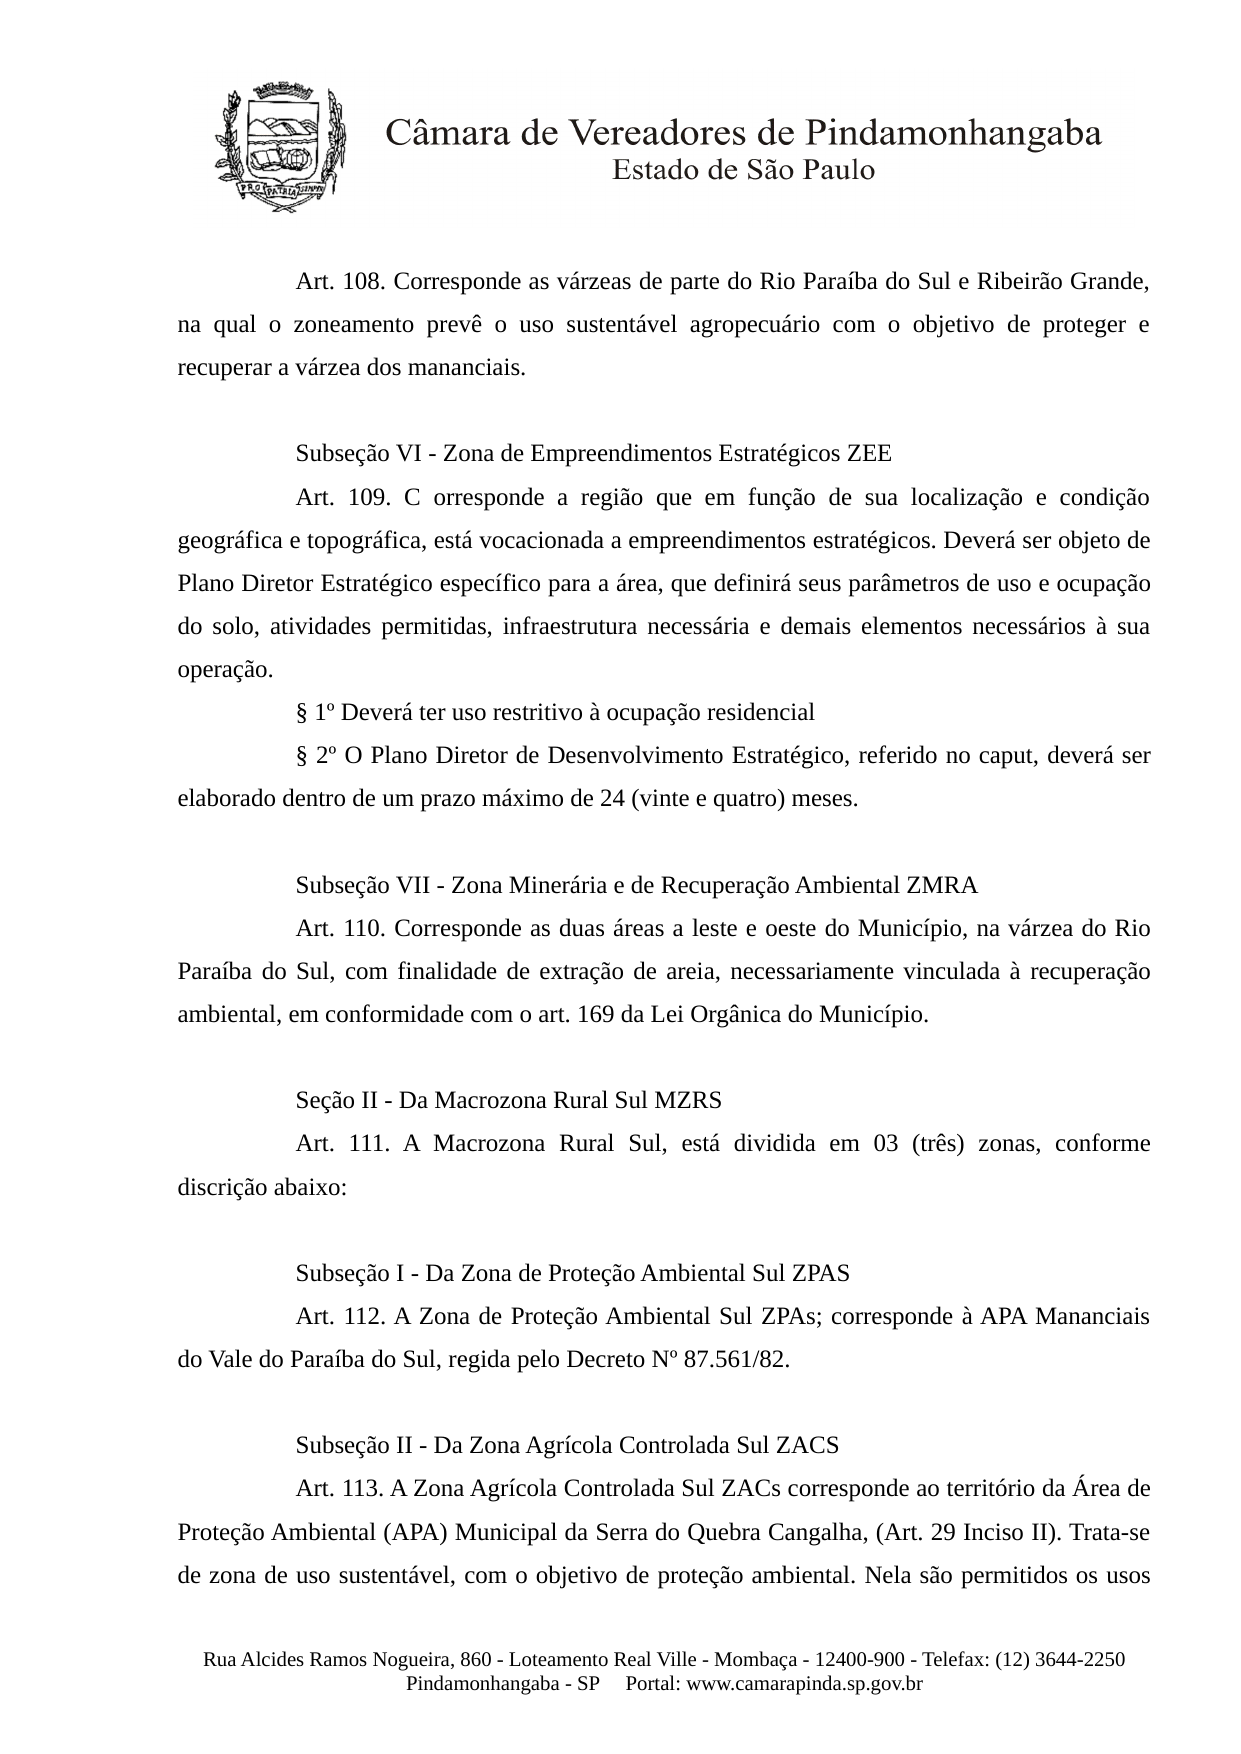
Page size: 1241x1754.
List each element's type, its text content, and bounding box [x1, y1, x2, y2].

text § 1º Deverá ter uso restritivo à ocupação residencial [177, 697, 1152, 726]
text Subseção VII - Zona Minerária e de Recuperação Ambiental ZMRA [177, 870, 1152, 898]
text Subseção VI - Zona de Empreendimentos Estratégicos ZEE [177, 438, 1152, 467]
text § 2º O Plano Diretor de Desenvolvimento Estratégico, referido no caput, deverá ser elaborado dentro de um prazo máximo de 24 (vinte e quatro) meses. [177, 740, 1152, 812]
text Art. 109. C orresponde a região que em função de sua localização e condição geográfica e topográfica, está vocacionada a empreendimentos estratégicos. Deverá ser objeto de Plano Diretor Estratégico específico para a área, que definirá seus parâmetros de uso e ocupação do solo, atividades permitidas, infraestrutura necessária e demais elementos necessários à sua operação. [177, 482, 1152, 683]
text Art. 111. A Macrozona Rural Sul, está dividida em 03 (três) zonas, conforme discrição abaixo: [177, 1128, 1152, 1200]
picture [193, 68, 1135, 228]
text Art. 108. Corresponde as várzeas de parte do Rio Paraíba do Sul e Ribeirão Grande, na qual o zoneamento prevê o uso sustentável agropecuário com o objetivo de proteger e recuperar a várzea dos mananciais. [177, 266, 1152, 381]
text Art. 112. A Zona de Proteção Ambiental Sul ZPAs; corresponde à APA Mananciais do Vale do Paraíba do Sul, regida pelo Decreto Nº 87.561/82. [177, 1301, 1152, 1373]
text Subseção II - Da Zona Agrícola Controlada Sul ZACS [177, 1430, 1152, 1459]
text Subseção I - Da Zona de Proteção Ambiental Sul ZPAS [177, 1258, 1152, 1287]
text Art. 113. A Zona Agrícola Controlada Sul ZACs corresponde ao território da Área de Proteção Ambiental (APA) Municipal da Serra do Quebra Cangalha, (Art. 29 Inciso II). Trata-se de zona de uso sustentável, com o objetivo de proteção ambiental. Nela são permitidos os usos [177, 1473, 1152, 1588]
text Seção II - Da Macrozona Rural Sul MZRS [177, 1085, 1152, 1114]
text Art. 110. Corresponde as duas áreas a leste e oeste do Município, na várzea do Rio Paraíba do Sul, com finalidade de extração de areia, necessariamente vinculada à recuperação ambiental, em conformidade com o art. 169 da Lei Orgânica do Município. [177, 913, 1152, 1028]
